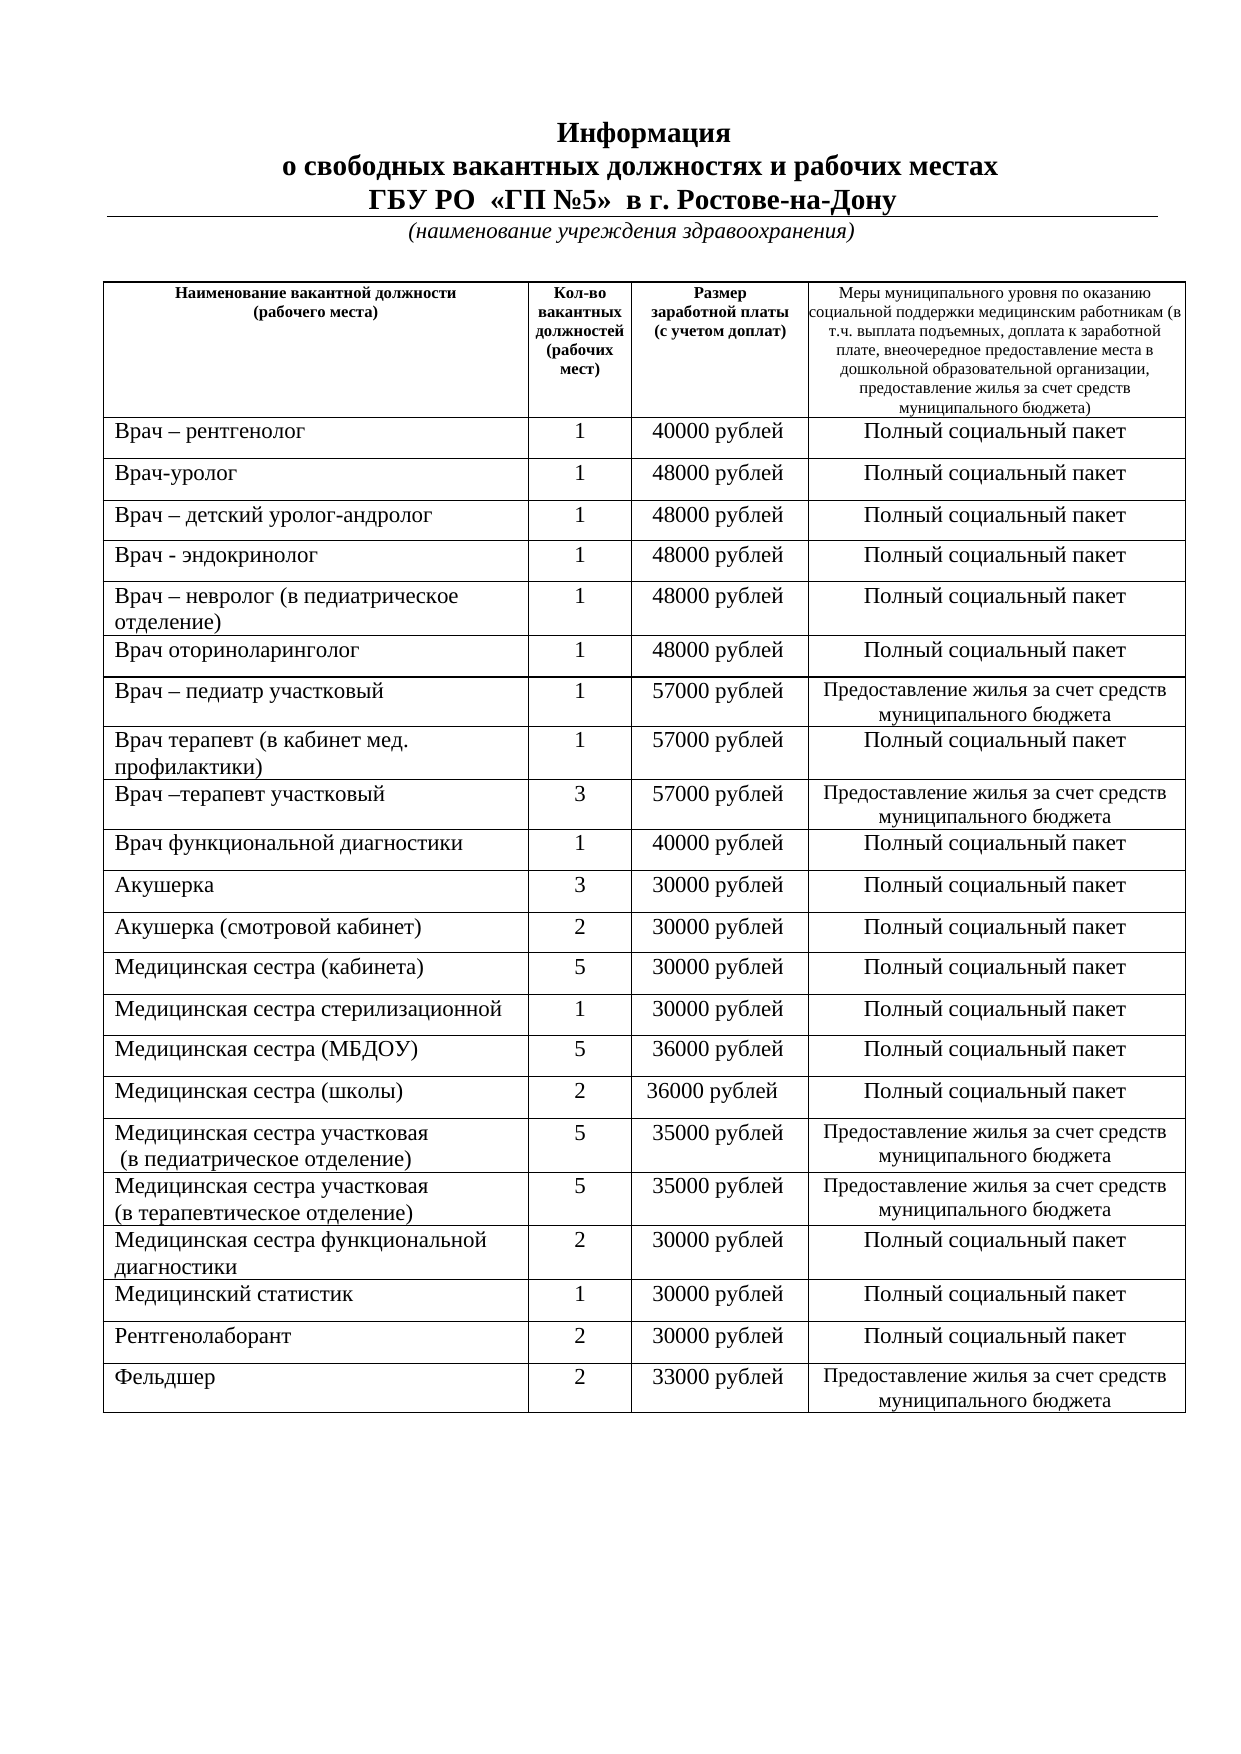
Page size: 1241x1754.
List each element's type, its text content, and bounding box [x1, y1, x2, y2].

table_cell 2 [529, 1226, 631, 1279]
table_cell Предоставление жилья за счет средств муниципального бюджета [809, 780, 1185, 828]
table_cell Полный социальный пакет [809, 582, 1185, 635]
table_header Меры муниципального уровня по оказанию социальной поддержки медицинским работникам (в т.ч. выплата подъемных, доплата к заработной плате, внеочередное предоставление места в дошкольной образовательной организации, предоставление жилья за счет средств муниципального бюджета) [809, 283, 1185, 417]
table_cell Медицинская сестра (школы) [104, 1077, 528, 1118]
table_cell 3 [529, 780, 631, 828]
table_cell Врач – рентгенолог [104, 418, 528, 458]
table_cell 30000 рублей [632, 1280, 808, 1321]
table_cell 2 [529, 1364, 631, 1412]
table_cell 2 [529, 1322, 631, 1362]
table_header ГБУ РО «ГП №5» в г. Ростове-на-Дону [107, 182, 1158, 216]
table_cell 30000 рублей [632, 1226, 808, 1279]
table_cell 1 [529, 459, 631, 500]
table_cell 2 [529, 1077, 631, 1118]
table_cell Медицинская сестра функциональной диагностики [104, 1226, 528, 1279]
table_cell Полный социальный пакет [809, 871, 1185, 912]
table_cell 1 [529, 830, 631, 870]
table_cell 48000 рублей [632, 636, 808, 676]
table_cell Врач функциональной диагностики [104, 830, 528, 870]
table_cell 30000 рублей [632, 953, 808, 994]
table_cell Полный социальный пакет [809, 995, 1185, 1034]
table_cell Предоставление жилья за счет средств муниципального бюджета [809, 1173, 1185, 1225]
table_cell 1 [529, 636, 631, 676]
table_cell 5 [529, 1173, 631, 1225]
table_header Наименование вакантной должности (рабочего места) [104, 283, 528, 417]
table_cell Полный социальный пакет [809, 953, 1185, 994]
table_cell Полный социальный пакет [809, 1322, 1185, 1362]
table_cell 1 [529, 1280, 631, 1321]
table_cell Врач-уролог [104, 459, 528, 500]
table_cell Врач – детский уролог-андролог [104, 501, 528, 540]
table_cell 1 [529, 678, 631, 726]
table_cell Фельдшер [104, 1364, 528, 1412]
table_cell Врач оториноларинголог [104, 636, 528, 676]
table_cell 57000 рублей [632, 727, 808, 779]
text Информация [118, 115, 1169, 148]
table_cell Акушерка (смотровой кабинет) [104, 913, 528, 952]
table_cell 30000 рублей [632, 995, 808, 1034]
table_cell 5 [529, 953, 631, 994]
table_cell 33000 рублей [632, 1364, 808, 1412]
table_cell Предоставление жилья за счет средств муниципального бюджета [809, 1364, 1185, 1412]
table_cell Врач –терапевт участковый [104, 780, 528, 828]
table_cell 5 [529, 1036, 631, 1076]
table_cell 40000 рублей [632, 418, 808, 458]
table_cell 3 [529, 871, 631, 912]
table_cell Рентгенолаборант [104, 1322, 528, 1362]
table_cell 36000 рублей [632, 1036, 808, 1076]
table_cell 2 [529, 913, 631, 952]
table_cell 36000 рублей [632, 1077, 808, 1118]
table_cell Предоставление жилья за счет средств муниципального бюджета [809, 678, 1185, 726]
table_cell 48000 рублей [632, 582, 808, 635]
table_cell Полный социальный пакет [809, 1036, 1185, 1076]
table_cell Полный социальный пакет [809, 501, 1185, 540]
table_cell 40000 рублей [632, 830, 808, 870]
table_cell Полный социальный пакет [809, 418, 1185, 458]
table_cell 1 [529, 582, 631, 635]
table_cell Полный социальный пакет [809, 636, 1185, 676]
table_cell 35000 рублей [632, 1119, 808, 1172]
table_cell Полный социальный пакет [809, 913, 1185, 952]
table_cell Медицинская сестра участковая (в педиатрическое отделение) [104, 1119, 528, 1172]
text о свободных вакантных должностях и рабочих местах [118, 148, 1169, 182]
table_cell Акушерка [104, 871, 528, 912]
table_cell 48000 рублей [632, 501, 808, 540]
table_cell Медицинская сестра стерилизационной [104, 995, 528, 1034]
table_cell Полный социальный пакет [809, 459, 1185, 500]
table_cell 57000 рублей [632, 780, 808, 828]
table_cell 57000 рублей [632, 678, 808, 726]
table_cell 1 [529, 418, 631, 458]
table_cell Полный социальный пакет [809, 541, 1185, 581]
table_header Кол-во вакантных должностей (рабочих мест) [529, 283, 631, 417]
table_cell Полный социальный пакет [809, 1226, 1185, 1279]
table_cell Медицинский статистик [104, 1280, 528, 1321]
table_cell Медицинская сестра (кабинета) [104, 953, 528, 994]
table_cell Полный социальный пакет [809, 1077, 1185, 1118]
table_cell Врач - эндокринолог [104, 541, 528, 581]
table_cell Полный социальный пакет [809, 727, 1185, 779]
table_cell Предоставление жилья за счет средств муниципального бюджета [809, 1119, 1185, 1172]
table_cell Врач – педиатр участковый [104, 678, 528, 726]
table_cell Медицинская сестра участковая (в терапевтическое отделение) [104, 1173, 528, 1225]
table_cell (наименование учреждения здравоохранения) [107, 217, 1158, 243]
table_cell Полный социальный пакет [809, 1280, 1185, 1321]
table_cell 48000 рублей [632, 459, 808, 500]
table_header Размер заработной платы (с учетом доплат) [632, 283, 808, 417]
table_cell 1 [529, 995, 631, 1034]
table_cell Полный социальный пакет [809, 830, 1185, 870]
table_cell 35000 рублей [632, 1173, 808, 1225]
table_cell 30000 рублей [632, 871, 808, 912]
table_cell 1 [529, 501, 631, 540]
table_cell Врач терапевт (в кабинет мед. профилактики) [104, 727, 528, 779]
table_cell 1 [529, 727, 631, 779]
table_cell Врач – невролог (в педиатрическое отделение) [104, 582, 528, 635]
table_cell Медицинская сестра (МБДОУ) [104, 1036, 528, 1076]
table_cell 5 [529, 1119, 631, 1172]
table_cell 30000 рублей [632, 913, 808, 952]
table_cell 1 [529, 541, 631, 581]
table_cell 30000 рублей [632, 1322, 808, 1362]
table_cell 48000 рублей [632, 541, 808, 581]
